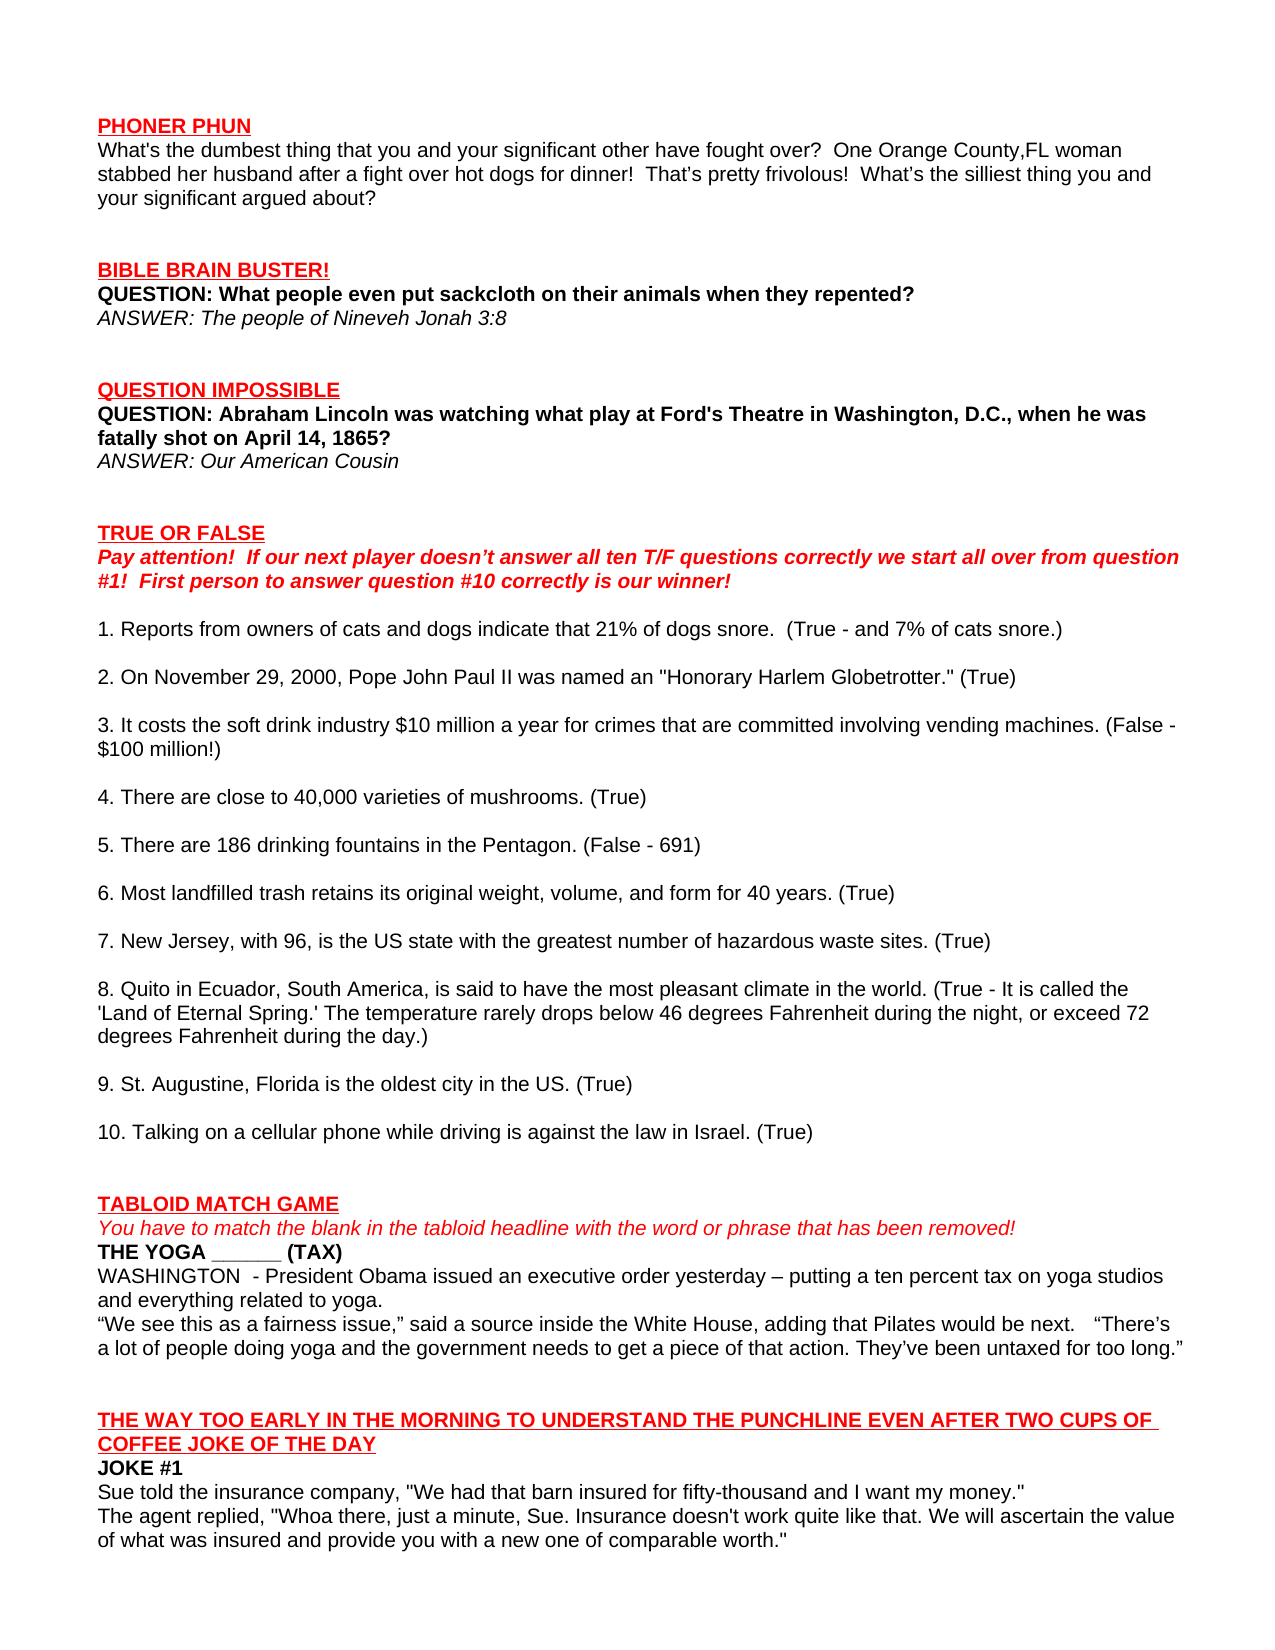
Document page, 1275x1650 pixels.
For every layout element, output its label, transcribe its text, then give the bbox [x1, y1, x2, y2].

text 2. On November 29, 2000, Pope John Paul II was named an "Honorary Harlem Globetrotter." (True) [97, 665, 1185, 689]
text 1. Reports from owners of cats and dogs indicate that 21% of dogs snore. (True - and 7% of cats snore.) [97, 617, 1185, 641]
text JOKE #1 [97, 1456, 1185, 1479]
text 4. There are close to 40,000 varieties of mushrooms. (True) [97, 785, 1185, 809]
text 8. Quito in Ecuador, South America, is said to have the most pleasant climate in the world. (True - It is called the 'Land of Eternal Spring.' The temperature rarely drops below 46 degrees Fahrenheit during the night, or exceed 72 degrees Fahrenheit during the day.) [97, 976, 1185, 1048]
text 5. There are 186 drinking fountains in the Pentagon. (False - 691) [97, 833, 1185, 857]
text PHONER PHUN [97, 114, 1185, 138]
text ANSWER: Our American Cousin [97, 449, 1185, 473]
text THE WAY TOO EARLY IN THE MORNING TO UNDERSTAND THE PUNCHLINE EVEN AFTER TWO CUPS OF COFFEE JOKE OF THE DAY [97, 1408, 1185, 1456]
text BIBLE BRAIN BUSTER! [97, 258, 1185, 282]
text 7. New Jersey, with 96, is the US state with the greatest number of hazardous waste sites. (True) [97, 928, 1185, 952]
text 3. It costs the soft drink industry $10 million a year for crimes that are committed involving vending machines. (False - $100 million!) [97, 713, 1185, 761]
text TRUE OR FALSE [97, 521, 1185, 545]
text THE YOGA ______ (TAX) [97, 1240, 1185, 1264]
text TABLOID MATCH GAME [97, 1192, 1185, 1216]
text 9. St. Augustine, Florida is the oldest city in the US. (True) [97, 1072, 1185, 1096]
text WASHINGTON - President Obama issued an executive order yesterday – putting a ten percent tax on yoga studios and everything related to yoga. [97, 1264, 1185, 1312]
text Sue told the insurance company, "We had that barn insured for fifty-thousand and I want my money." The agent replied, "Whoa there, just a minute, Sue. Insurance doesn't work quite like that. We will ascertain the value of what was insured and provide you with a new one of comparable worth." [97, 1479, 1185, 1551]
text QUESTION IMPOSSIBLE [97, 377, 1185, 401]
text 6. Most landfilled trash retains its original weight, volume, and form for 40 years. (True) [97, 881, 1185, 904]
text What's the dumbest thing that you and your significant other have fought over? One Orange County,FL woman stabbed her husband after a fight over hot dogs for dinner! That’s pretty frivolous! What’s the silliest thing you and your significant argued about? [97, 138, 1185, 210]
text Pay attention! If our next player doesn’t answer all ten T/F questions correctly we start all over from question #1! First person to answer question #10 correctly is our winner! [97, 545, 1185, 593]
text QUESTION: Abraham Lincoln was watching what play at Ford's Theatre in Washington, D.C., when he was fatally shot on April 14, 1865? [97, 401, 1185, 449]
text You have to match the blank in the tabloid headline with the word or phrase that has been removed! [97, 1216, 1185, 1240]
text “We see this as a fairness issue,” said a source inside the White House, adding that Pilates would be next. “There’s a lot of people doing yoga and the government needs to get a piece of that action. They’ve been untaxed for too long.” [97, 1312, 1185, 1360]
text 10. Talking on a cellular phone while driving is against the law in Israel. (True) [97, 1120, 1185, 1144]
text QUESTION: What people even put sackcloth on their animals when they repented? ANSWER: The people of Nineveh Jonah 3:8 [97, 282, 1185, 329]
